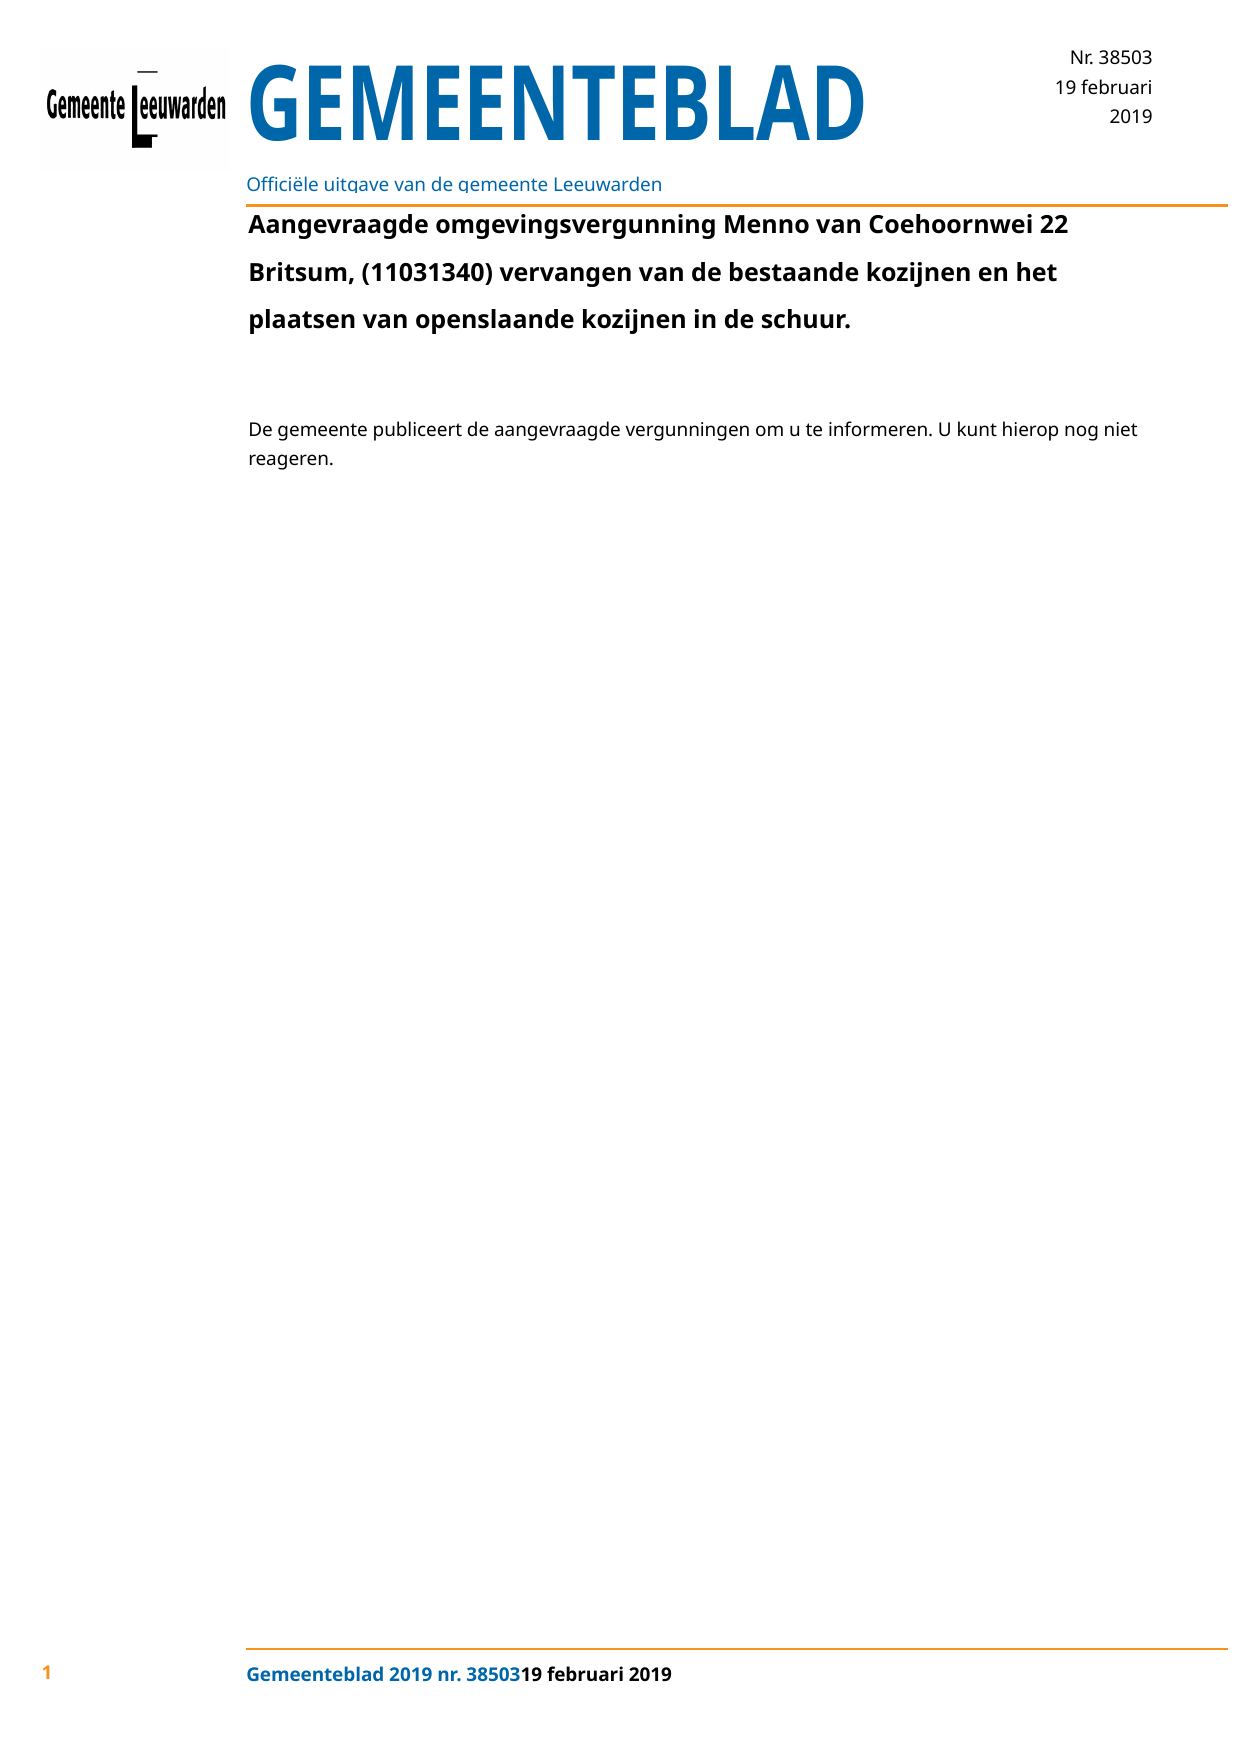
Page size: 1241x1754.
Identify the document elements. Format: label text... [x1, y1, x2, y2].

picture [41, 47, 231, 172]
text Aangevraagde omgevingsvergunning Menno van Coehoornwei 22 Britsum, (11031340) vervangen van de bestaande kozijnen en het plaatsen van openslaande kozijnen in de schuur. [248, 207, 1152, 336]
text De gemeente publiceert de aangevraagde vergunningen om u te informeren. U kunt hierop nog niet reageren. [248, 416, 1152, 471]
